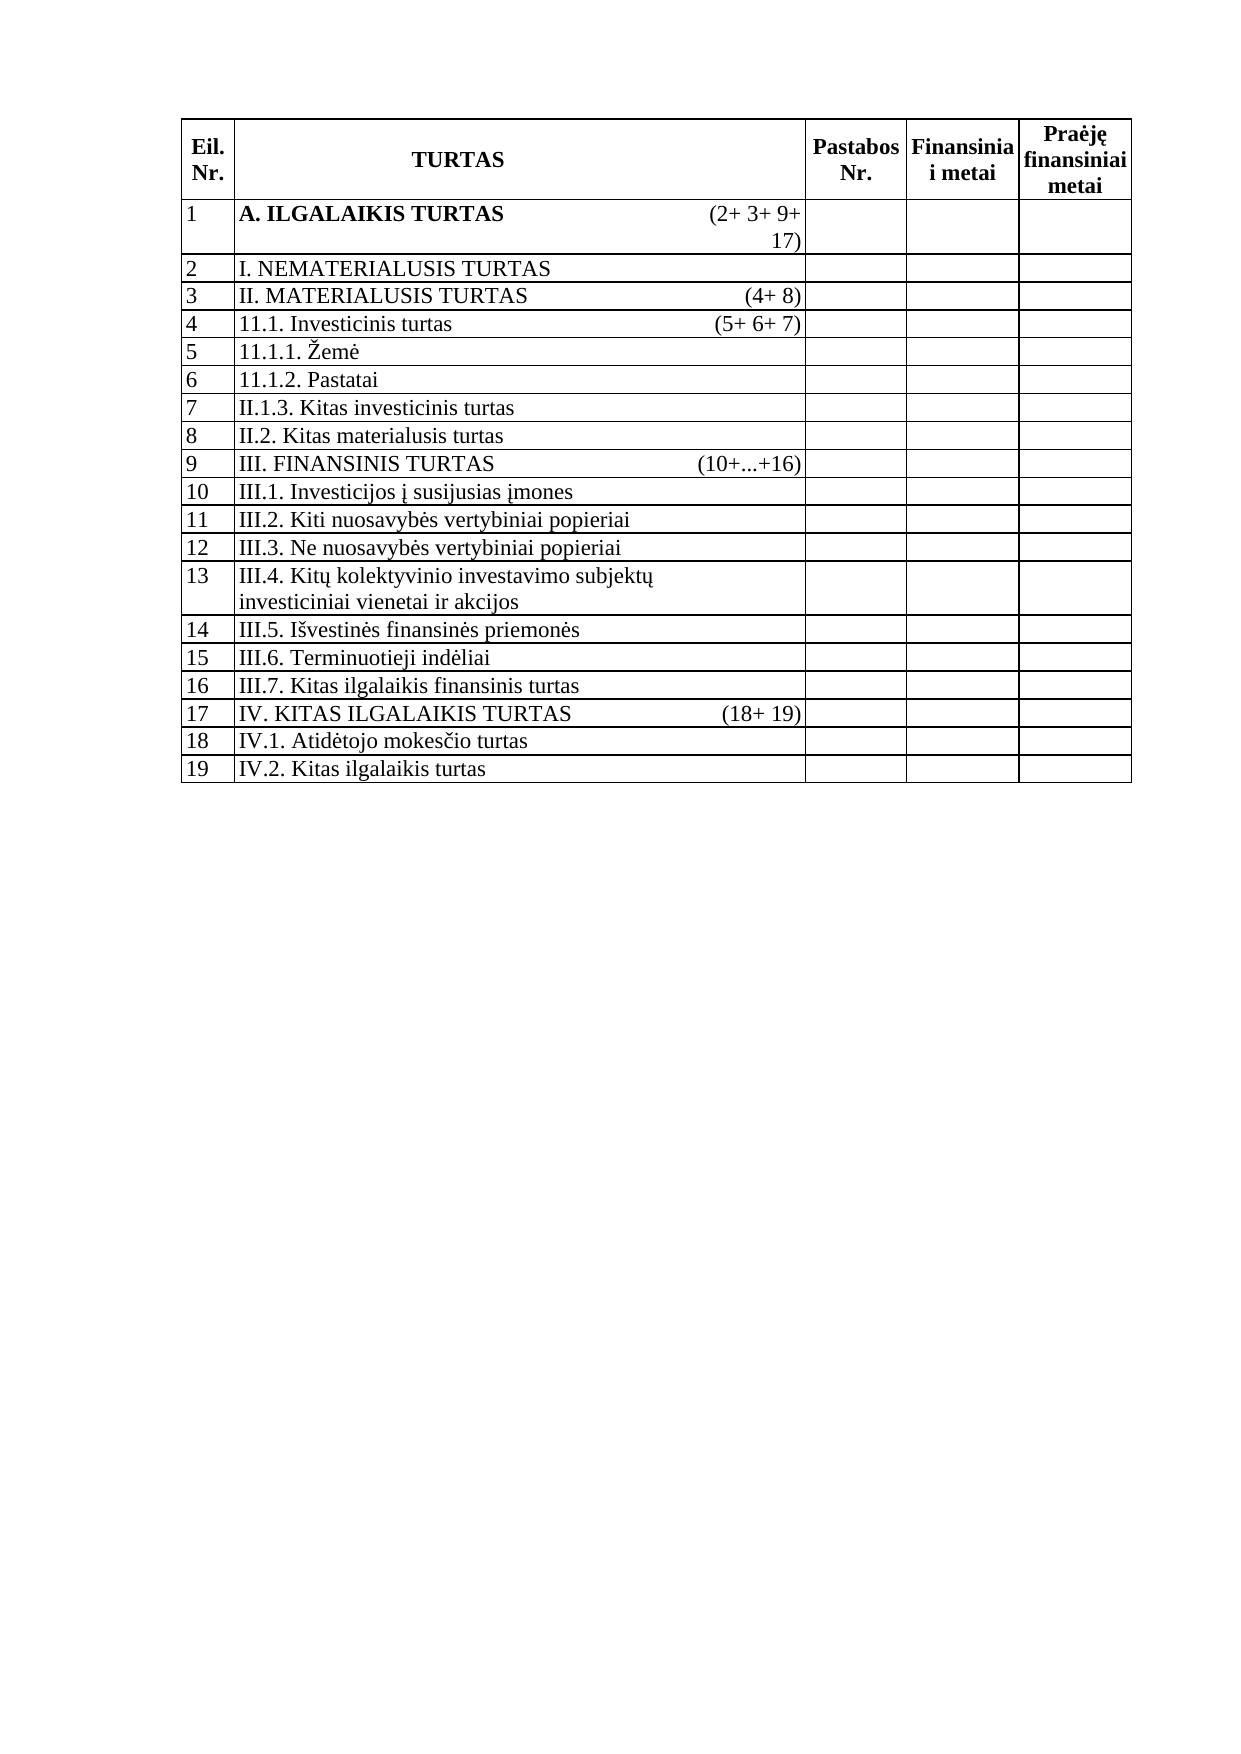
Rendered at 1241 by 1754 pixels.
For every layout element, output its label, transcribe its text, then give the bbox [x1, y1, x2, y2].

table_cell [1127, 700, 1131, 726]
table_cell [907, 450, 911, 476]
table_cell [902, 728, 906, 754]
table_cell [902, 450, 906, 476]
table_cell [902, 534, 906, 560]
table_cell 6 [182, 366, 186, 393]
table_cell 2 [230, 255, 234, 281]
table_cell 16 [230, 672, 234, 698]
table_cell 10 [230, 478, 234, 504]
table_cell [801, 672, 805, 698]
table_cell 11 [230, 506, 234, 532]
table_cell [902, 700, 906, 726]
table_cell [907, 534, 911, 560]
table_cell [681, 672, 686, 698]
table_cell [681, 422, 686, 448]
table_cell [801, 394, 805, 421]
table_cell 5 [230, 338, 234, 365]
table_cell [801, 422, 805, 448]
table_cell [1127, 616, 1131, 642]
table_cell [801, 255, 805, 281]
table_cell [801, 366, 805, 393]
table_cell 12 [182, 534, 186, 560]
table_cell [902, 616, 906, 642]
table_cell 8 [230, 422, 234, 448]
table_cell [1020, 200, 1131, 253]
table_cell 19 [230, 756, 234, 782]
table_cell [1127, 450, 1131, 476]
table_cell [907, 338, 911, 365]
table_cell [902, 255, 906, 281]
table_cell [1127, 283, 1131, 309]
table_cell [907, 562, 1018, 614]
table_cell 7 [182, 394, 186, 421]
table_cell 8 [182, 422, 186, 448]
table_header Finansiniai metai [907, 120, 1018, 199]
table_cell [907, 478, 911, 504]
table_cell [1127, 672, 1131, 698]
table_cell [907, 644, 911, 670]
table_cell [801, 478, 805, 504]
table_cell [1127, 728, 1131, 754]
table_cell [681, 478, 686, 504]
table_header Pastabos Nr. [806, 120, 906, 199]
table_header TURTAS [235, 120, 681, 199]
table_cell [1127, 534, 1131, 560]
table_cell [902, 756, 906, 782]
table_cell 9 [230, 450, 234, 476]
table_cell [681, 756, 686, 782]
table_cell 15 [230, 644, 234, 670]
table_cell [902, 311, 906, 337]
table_cell [1127, 422, 1131, 448]
table_cell [907, 616, 911, 642]
table_cell 4 [182, 311, 186, 337]
table_cell 13 [182, 562, 234, 614]
table_cell [907, 728, 911, 754]
table_cell [801, 644, 805, 670]
table_cell [1127, 394, 1131, 421]
table_cell 1 [182, 200, 234, 253]
table_cell 5 [182, 338, 186, 365]
table_cell [907, 756, 911, 782]
table_cell 7 [230, 394, 234, 421]
table_cell [907, 255, 911, 281]
table_cell [902, 366, 906, 393]
table_cell [907, 366, 911, 393]
table_cell 3 [182, 283, 186, 309]
table_cell 6 [230, 366, 234, 393]
table_cell [907, 283, 911, 309]
table_cell 10 [182, 478, 186, 504]
table_cell [801, 728, 805, 754]
table_cell (4+ 8) [681, 283, 686, 309]
table_cell [907, 394, 911, 421]
table_cell [907, 506, 911, 532]
table_cell [902, 338, 906, 365]
table_cell [681, 534, 686, 560]
table_cell [681, 506, 686, 532]
table_cell [801, 616, 805, 642]
table_cell 19 [182, 756, 186, 782]
table_cell [801, 534, 805, 560]
table_cell [1127, 756, 1131, 782]
table_cell [806, 200, 906, 253]
table_header Eil. Nr. [182, 120, 234, 199]
table_cell [681, 394, 686, 421]
table_cell [907, 422, 911, 448]
table_cell [1127, 255, 1131, 281]
table_cell [902, 394, 906, 421]
table_cell [681, 338, 686, 365]
table_cell [1127, 338, 1131, 365]
table_cell 11 [182, 506, 186, 532]
table_cell [681, 728, 686, 754]
table_cell 3 [230, 283, 234, 309]
table_header [681, 120, 805, 199]
table_cell 15 [182, 644, 186, 670]
table_cell [801, 506, 805, 532]
table_cell 18 [182, 728, 186, 754]
table_cell [681, 644, 686, 670]
table_cell [902, 644, 906, 670]
table_cell [681, 255, 686, 281]
table_cell 2 [182, 255, 186, 281]
table_cell [1127, 366, 1131, 393]
table_cell [902, 506, 906, 532]
table_cell 18 [230, 728, 234, 754]
table_cell [907, 311, 911, 337]
table_cell [1127, 478, 1131, 504]
table_cell 12 [230, 534, 234, 560]
table_cell [902, 672, 906, 698]
table_cell [801, 338, 805, 365]
table_cell [806, 562, 906, 614]
table_cell [902, 478, 906, 504]
table_cell [907, 700, 911, 726]
table_cell A. ILGALAIKIS TURTAS [235, 200, 681, 253]
table_cell [907, 200, 1018, 253]
table_cell 14 [230, 616, 234, 642]
table_cell 14 [182, 616, 186, 642]
table_cell [902, 422, 906, 448]
table_cell [907, 672, 911, 698]
table_cell 4 [230, 311, 234, 337]
table_cell [801, 756, 805, 782]
table_cell 16 [182, 672, 186, 698]
table_cell 17 [182, 700, 186, 726]
table_cell [681, 562, 805, 614]
table_cell 9 [182, 450, 186, 476]
table_cell [1127, 506, 1131, 532]
table_cell 17 [230, 700, 234, 726]
table_cell [1020, 562, 1131, 614]
table_cell [902, 283, 906, 309]
table_cell [681, 366, 686, 393]
table_cell [1127, 311, 1131, 337]
table_cell [681, 616, 686, 642]
table_cell (2+ 3+ 9+ 17) [681, 200, 686, 253]
table_cell [1127, 644, 1131, 670]
